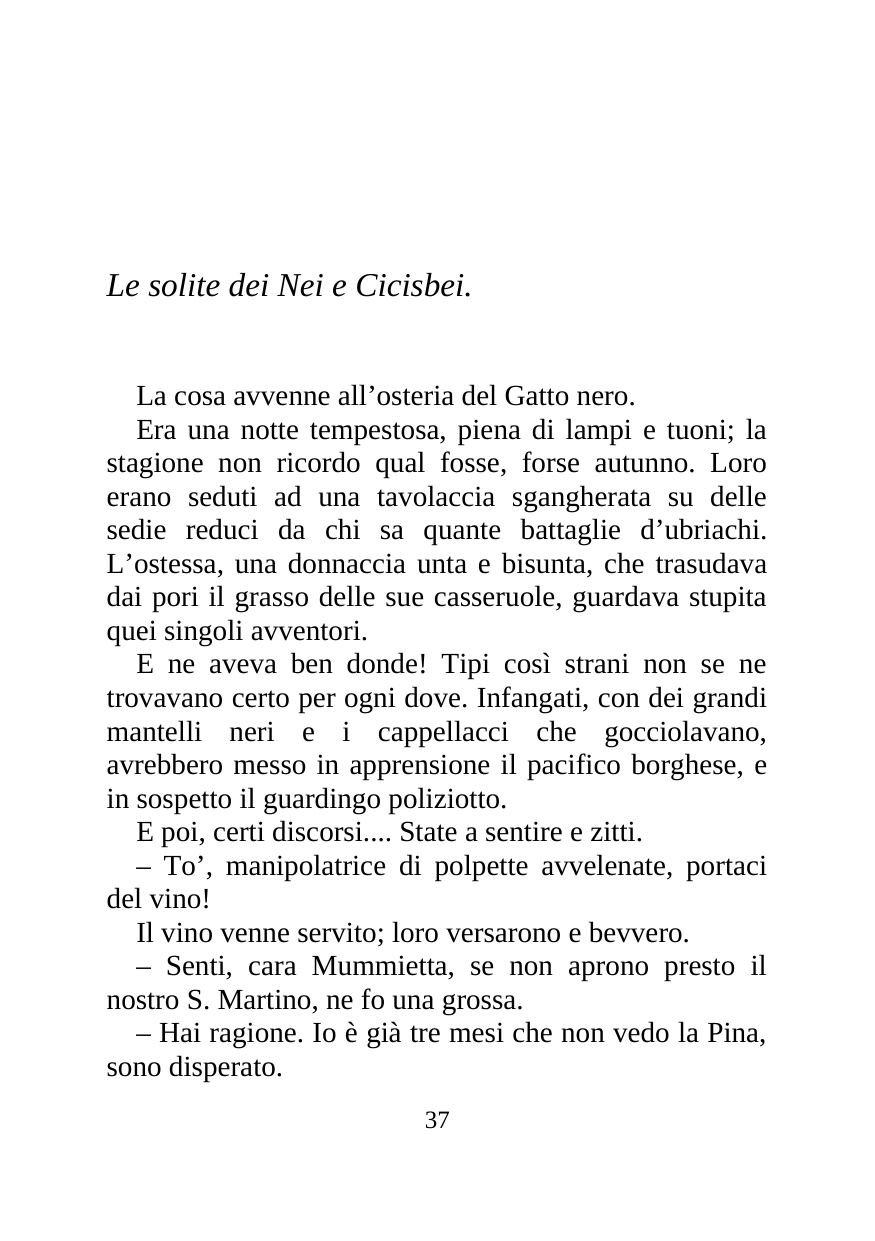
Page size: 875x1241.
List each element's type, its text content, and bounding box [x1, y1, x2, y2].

text – To’, manipolatrice di polpette avvelenate, portaci del vino! [106, 848, 768, 915]
text La cosa avvenne all’osteria del Gatto nero. [106, 378, 768, 412]
text E poi, certi discorsi.... State a sentire e zitti. [106, 814, 768, 848]
text – Senti, cara Mummietta, se non aprono presto il nostro S. Martino, ne fo una grossa. [106, 948, 768, 1016]
text Era una notte tempestosa, piena di lampi e tuoni; la stagione non ricordo qual fosse, forse autunno. Loro erano seduti ad una tavolaccia sgangherata su delle sedie reduci da chi sa quante battaglie d’ubriachi. L’ostessa, una donnaccia unta e bisunta, che trasudava dai pori il grasso delle sue casseruole, guardava stupita quei singoli avventori. [106, 412, 768, 647]
text Le solite dei Nei e Cicisbei. [106, 265, 768, 303]
text – Hai ragione. Io è già tre mesi che non vedo la Pina, sono disperato. [106, 1016, 768, 1083]
text Il vino venne servito; loro versarono e bevvero. [106, 915, 768, 948]
text E ne aveva ben donde! Tipi così strani non se ne trovavano certo per ogni dove. Infangati, con dei grandi mantelli neri e i cappellacci che gocciolavano, avrebbero messo in apprensione il pacifico borghese, e in sospetto il guardingo poliziotto. [106, 647, 768, 814]
